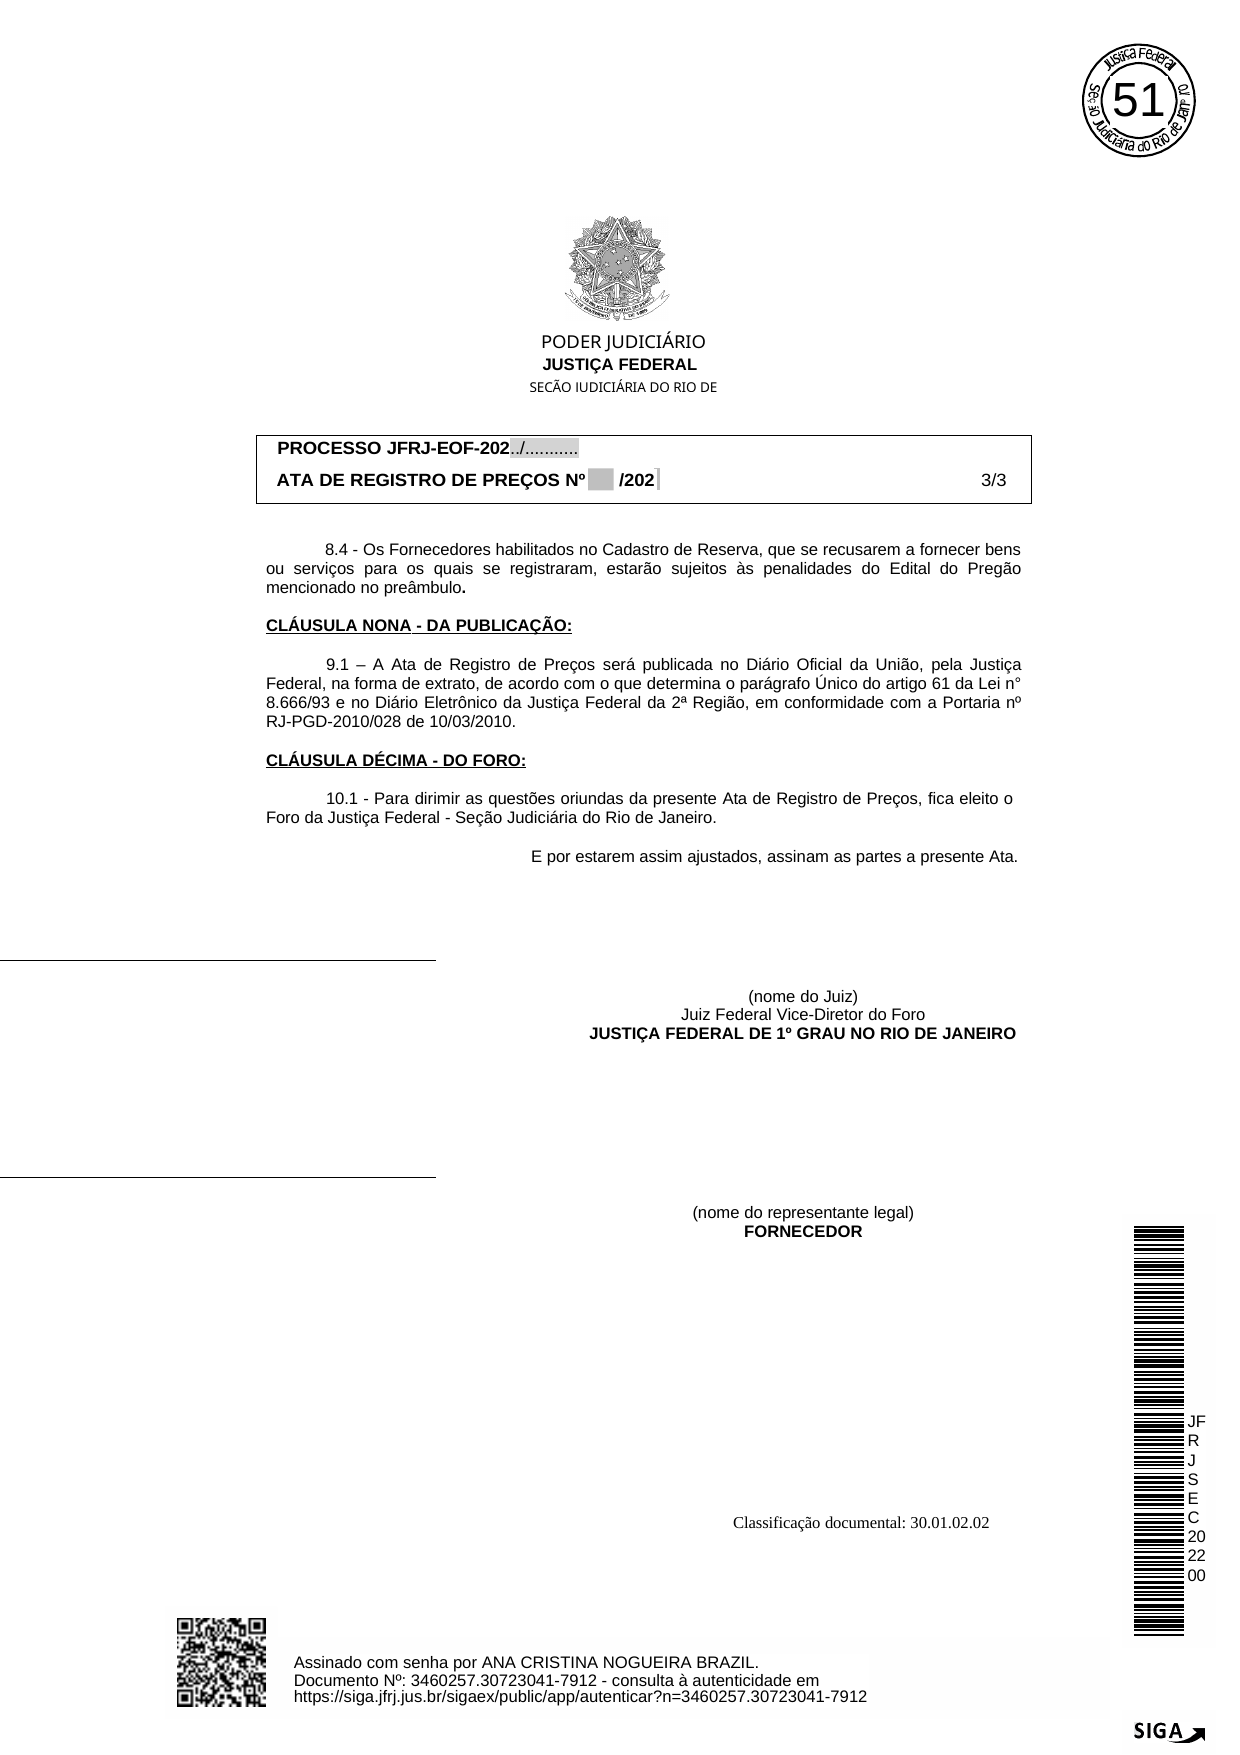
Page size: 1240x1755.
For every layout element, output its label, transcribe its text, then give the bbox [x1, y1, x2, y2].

text JUSTIÇA FEDERAL DE 1º GRAU NO RIO DE JANEIRO [383, 1025, 1222, 1044]
text FORNECEDOR [383, 1222, 1122, 1241]
text CLÁUSULA DÉCIMA - DO FORO: [266, 751, 1239, 770]
text Classificação documental: 30.01.02.02 [733, 1513, 1122, 1532]
text (nome do Juiz) [383, 988, 1223, 1006]
text 9.1 – A Ata de Registro de Preços será publicada no Diário Oficial da União, pela Justiça Federal, na forma de extrato, de acordo com o que determina o parágrafo Único do artigo 61 da Lei n° 8.666/93 e no Diário Eletrônico da Justiça Federal da 2ª Região, em conformidade com a Portaria nº RJ-PGD-2010/028 de 10/03/2010. [266, 655, 1022, 731]
text E por estarem assim ajustados, assinam as partes a presente Ata. [531, 847, 1239, 866]
text 8.4 - Os Fornecedores habilitados no Cadastro de Reserva, que se recusarem a fornecer bens ou serviços para os quais se registraram, estarão sujeitos às penalidades do Edital do Pregão mencionado no preâmbulo. [266, 539, 1022, 597]
text ç [1088, 98, 1099, 106]
text JFRJSEC202200079A [1187, 1412, 1206, 1584]
text CLÁUSULA NONA - DA PUBLICAÇÃO: [266, 616, 1239, 635]
text Juiz Federal Vice-Diretor do Foro [383, 1006, 1223, 1025]
text e [1180, 96, 1192, 105]
text (nome do representante legal) [383, 1205, 1223, 1222]
text 10.1 - Para dirimir as questões oriundas da presente Ata de Registro de Preços, fica eleito o Foro da Justiça Federal - Seção Judiciária do Rio de Janeiro. [266, 789, 1027, 827]
